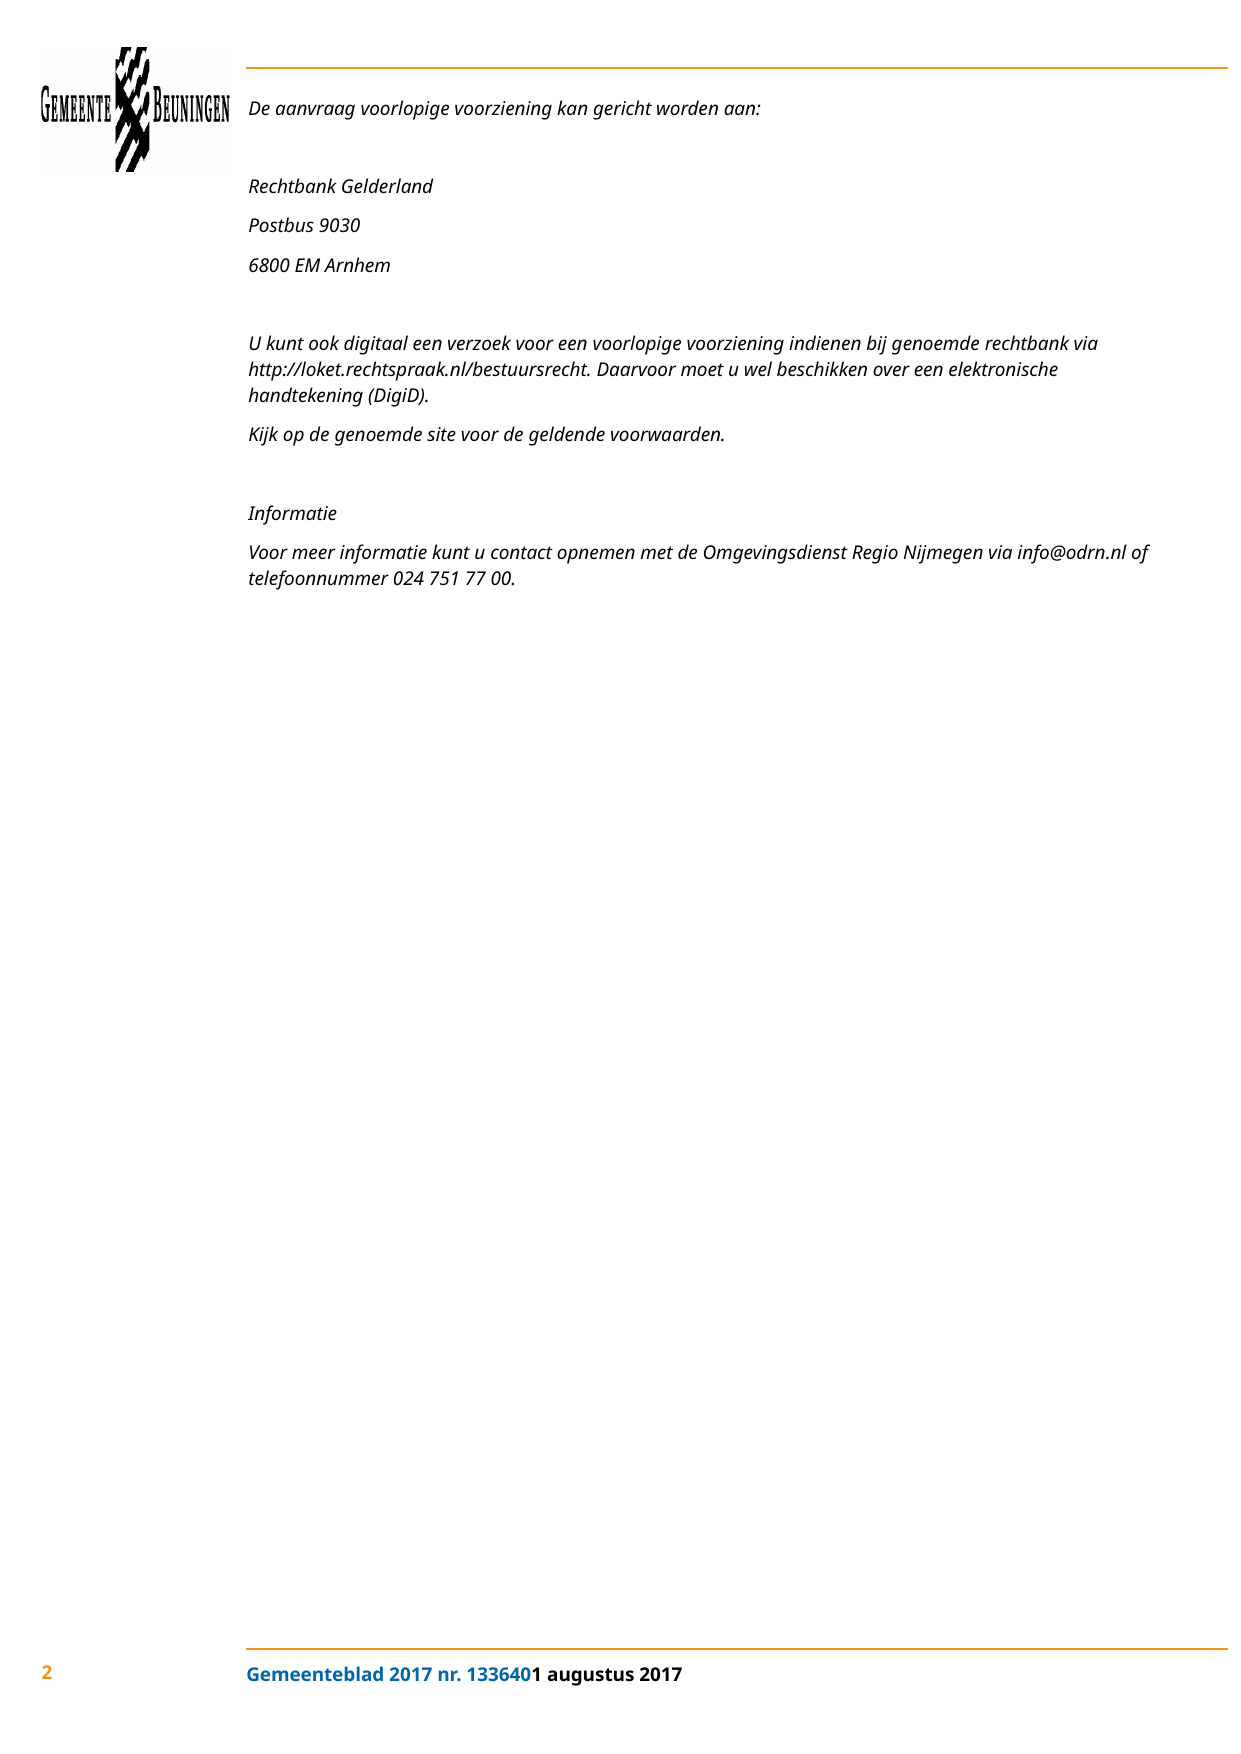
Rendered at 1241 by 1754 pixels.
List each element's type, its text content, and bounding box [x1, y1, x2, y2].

text 6800 EM Arnhem [248, 252, 1152, 278]
text De aanvraag voorlopige voorziening kan gericht worden aan: [248, 95, 1152, 121]
picture [41, 47, 231, 172]
text U kunt ook digitaal een verzoek voor een voorlopige voorziening indienen bij genoemde rechtbank via http://loket.rechtspraak.nl/bestuursrecht. Daarvoor moet u wel beschikken over een elektronische handtekening (DigiD). [248, 330, 1152, 408]
text Postbus 9030 [248, 213, 1152, 238]
text Voor meer informatie kunt u contact opnemen met de Omgevingsdienst Regio Nijmegen via info@odrn.nl of telefoonnummer 024 751 77 00. [248, 539, 1152, 590]
text Informatie [248, 500, 1152, 525]
text Rechtbank Gelderland [248, 173, 1152, 199]
text Kijk op de genoemde site voor de geldende voorwaarden. [248, 421, 1152, 447]
